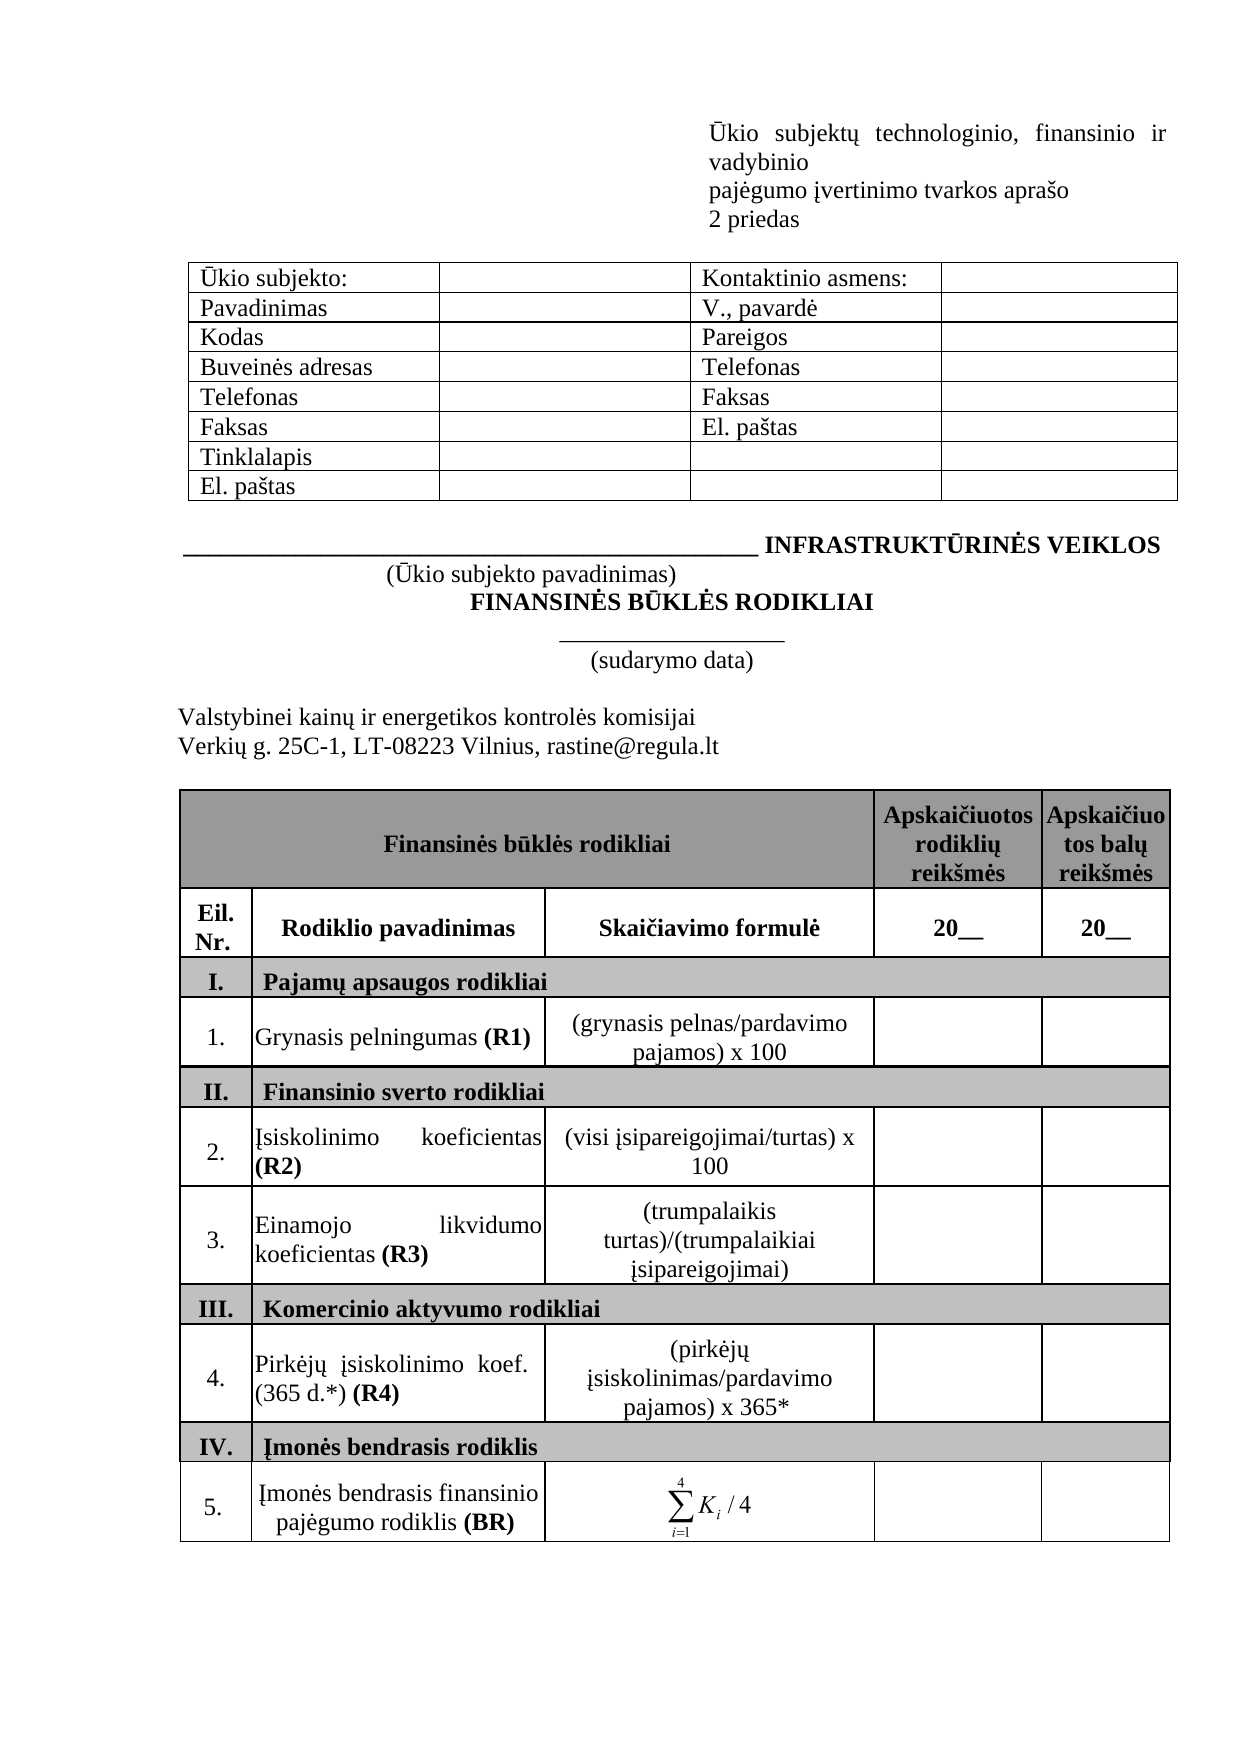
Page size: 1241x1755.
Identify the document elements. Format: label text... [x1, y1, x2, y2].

table_cell 20__ [875, 889, 1041, 956]
table_cell 5. [181, 1462, 251, 1541]
table_cell (pirkėjų įsiskolinimas/pardavimo pajamos) x 365* [546, 1325, 873, 1421]
table_cell [546, 1462, 874, 1541]
table_cell [875, 1187, 1041, 1282]
table_cell Įmonės bendrasis rodiklis [253, 1423, 1169, 1461]
table_cell 2. [181, 1108, 251, 1184]
text (Ūkio subjekto pavadinimas) [177, 559, 1167, 587]
text Verkių g. 25C-1, LT-08223 Vilnius, rastine@regula.lt [177, 731, 1167, 760]
text pajėgumo įvertinimo tvarkos aprašo [709, 176, 1167, 204]
table_cell II. [181, 1068, 251, 1106]
table_cell Faksas [691, 382, 941, 411]
table_cell [440, 412, 690, 441]
table_cell Finansinio sverto rodikliai [253, 1068, 1169, 1106]
table_cell [1043, 998, 1169, 1065]
text (sudarymo data) [177, 645, 1167, 674]
table_cell IV. [181, 1423, 251, 1461]
table_cell Rodiklio pavadinimas [253, 889, 544, 956]
table_cell I. [181, 958, 251, 996]
table_cell [1043, 1108, 1169, 1184]
table_cell Įmonės bendrasis finansinio pajėgumo rodiklis (BR) [252, 1462, 544, 1541]
table_cell [942, 293, 1177, 321]
table_cell [440, 352, 690, 381]
table_cell (trumpalaikis turtas)/(trumpalaikiai įsipareigojimai) [546, 1187, 873, 1282]
table_cell (grynasis pelnas/pardavimo pajamos) x 100 [546, 998, 873, 1065]
table_cell Telefonas [691, 352, 941, 381]
table_cell [440, 293, 690, 321]
text __________________ [177, 616, 1167, 645]
table_cell 4. [181, 1325, 251, 1421]
text 2 priedas [709, 204, 1167, 233]
table_cell [440, 471, 690, 500]
table_cell [942, 382, 1177, 411]
table_cell Pavadinimas [189, 293, 439, 321]
table_header Apskaičiuotos balų reikšmės [1043, 791, 1169, 887]
table_cell [942, 412, 1177, 441]
table_cell Komercinio aktyvumo rodikliai [253, 1285, 1169, 1323]
table_header [440, 263, 690, 292]
table_header Finansinės būklės rodikliai [181, 791, 873, 887]
table_cell [942, 471, 1177, 500]
text ______________________________________________ INFRASTRUKTŪRINĖS VEIKLOS [177, 530, 1167, 559]
table_cell [875, 1108, 1041, 1184]
table_cell Pareigos [691, 323, 941, 351]
table_cell [440, 323, 690, 351]
table_header [942, 263, 1177, 292]
table_cell [942, 442, 1177, 470]
table_cell [1043, 1325, 1169, 1421]
table_cell [691, 471, 941, 500]
table_cell Eil. Nr. [181, 889, 251, 956]
table_cell Pajamų apsaugos rodikliai [253, 958, 1169, 996]
table_cell [691, 442, 941, 470]
table_cell Pirkėjų įsiskolinimo koef. (365 d.*) (R4) [253, 1325, 544, 1421]
table_cell 20__ [1043, 889, 1169, 956]
table_cell Einamojo likvidumo koeficientas (R3) [253, 1187, 544, 1282]
table_cell [1043, 1187, 1169, 1282]
table_cell (visi įsipareigojimai/turtas) x 100 [546, 1108, 873, 1184]
table_cell [875, 998, 1041, 1065]
table_cell 1. [181, 998, 251, 1065]
table_cell [1042, 1462, 1169, 1541]
table_header Apskaičiuotos rodiklių reikšmės [875, 791, 1041, 887]
table_cell Tinklalapis [189, 442, 439, 470]
table_cell Įsiskolinimo koeficientas (R2) [253, 1108, 544, 1184]
text FINANSINĖS BŪKLĖS RODIKLIAI [177, 587, 1167, 616]
table_cell El. paštas [691, 412, 941, 441]
table_cell [875, 1325, 1041, 1421]
table_cell [440, 382, 690, 411]
table_cell III. [181, 1285, 251, 1323]
table_cell Buveinės adresas [189, 352, 439, 381]
table_cell Kodas [189, 323, 439, 351]
table_cell 3. [181, 1187, 251, 1282]
table_cell Telefonas [189, 382, 439, 411]
table_cell Grynasis pelningumas (R1) [253, 998, 544, 1065]
table_cell [942, 352, 1177, 381]
text Valstybinei kainų ir energetikos kontrolės komisijai [177, 702, 1167, 731]
text Ūkio subjektų technologinio, finansinio ir vadybinio [709, 118, 1167, 176]
table_cell [440, 442, 690, 470]
table_cell Faksas [189, 412, 439, 441]
table_cell [875, 1462, 1041, 1541]
table_cell Skaičiavimo formulė [546, 889, 873, 956]
table_header Ūkio subjekto: [189, 263, 439, 292]
table_header Kontaktinio asmens: [691, 263, 941, 292]
table_cell V., pavardė [691, 293, 941, 321]
table_cell [942, 323, 1177, 351]
table_cell El. paštas [189, 471, 439, 500]
